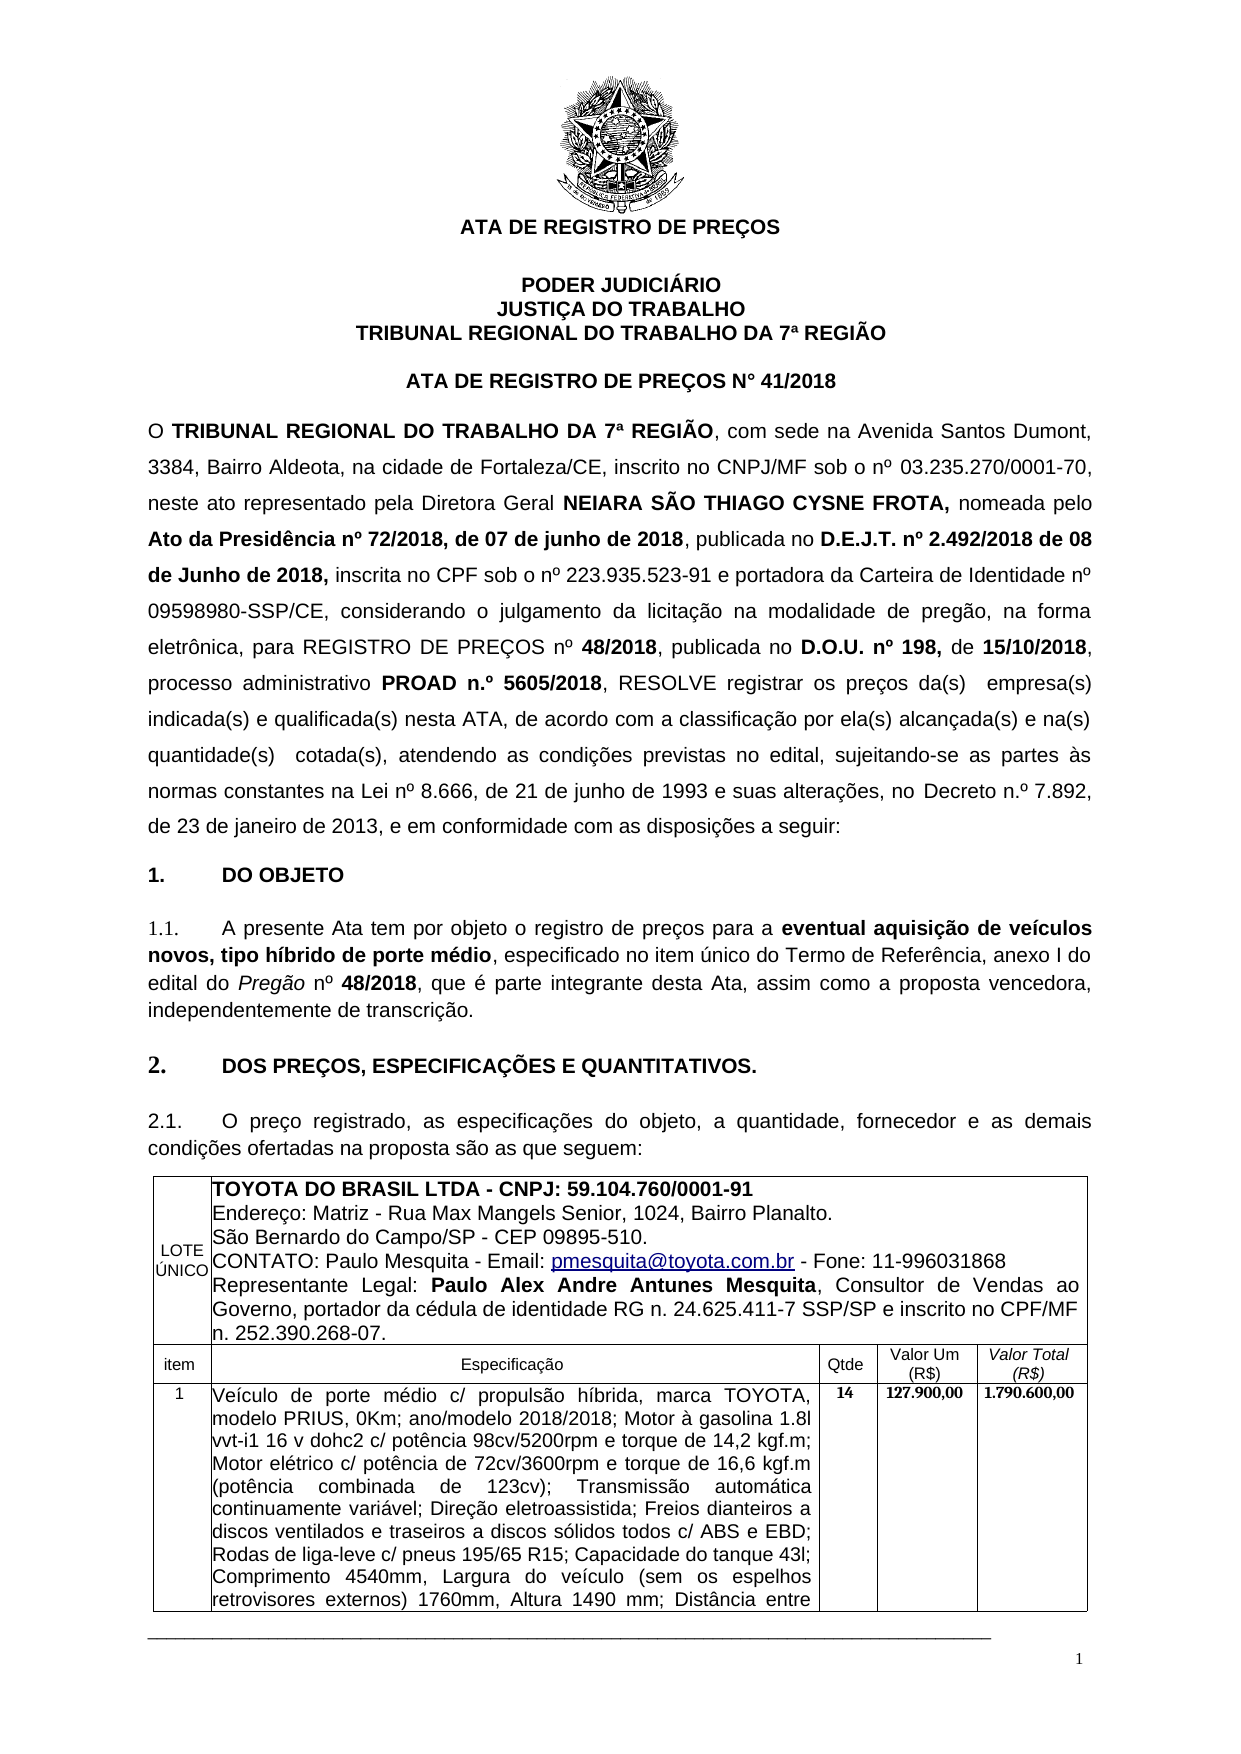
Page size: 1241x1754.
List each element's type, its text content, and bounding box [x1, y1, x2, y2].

table_cell Valor Total (R$) [978, 1345, 1087, 1383]
table_cell 1.790.600,00 [978, 1384, 1087, 1611]
text ATA DE REGISTRO DE PREÇOS [148, 215, 1092, 239]
text PODER JUDICIÁRIO [148, 273, 1094, 297]
text TRIBUNAL REGIONAL DO TRABALHO DA 7ª REGIÃO [148, 321, 1094, 345]
list O preço registrado, as especificações do objeto, a quantidade, fornecedor e as demais condições ofertadas na proposta são as que seguem: [148, 1108, 1092, 1160]
table_cell 127.900,00 [878, 1384, 977, 1611]
table_cell Valor Um (R$) [878, 1345, 977, 1383]
table_cell 14 [820, 1384, 877, 1611]
table_cell Veículo de porte médio c/ propulsão híbrida, marca TOYOTA, modelo PRIUS, 0Km; ano/modelo 2018/2018; Motor à gasolina 1.8l vvt-i1 16 v dohc2 c/ potência 98cv/5200rpm e torque de 14,2 kgf.m; Motor elétrico c/ potência de 72cv/3600rpm e torque de 16,6 kgf.m (potência combinada de 123cv); Transmissão automática continuamente variável; Direção eletroassistida; Freios dianteiros a discos ventilados e traseiros a discos sólidos todos c/ ABS e EBD; Rodas de liga-leve c/ pneus 195/65 R15; Capacidade do tanque 43l; Comprimento 4540mm, Largura do veículo (sem os espelhos retrovisores externos) 1760mm, Altura 1490 mm; Distância entre [212, 1384, 819, 1611]
text O TRIBUNAL REGIONAL DO TRABALHO DA 7ª REGIÃO, com sede na Avenida Santos Dumont, 3384, Bairro Aldeota, na cidade de Fortaleza/CE, inscrito no CNPJ/MF sob o nº 03.235.270/0001-70, neste ato representado pela Diretora Geral NEIARA SÃO THIAGO CYSNE FROTA, nomeada pelo Ato da Presidência nº 72/2018, de 07 de junho de 2018, publicada no D.E.J.T. nº 2.492/2018 de 08 de Junho de 2018, inscrita no CPF sob o nº 223.935.523-91 e portadora da Carteira de Identidade nº 09598980-SSP/CE, considerando o julgamento da licitação na modalidade de pregão, na forma eletrônica, para REGISTRO DE PREÇOS nº 48/2018, publicada no D.O.U. nº 198, de 15/10/2018, processo administrativo PROAD n.º 5605/2018, RESOLVE registrar os preços da(s) empresa(s) indicada(s) e qualificada(s) nesta ATA, de acordo com a classificação por ela(s) alcançada(s) e na(s) quantidade(s) cotada(s), atendendo as condições previstas no edital, sujeitando-se as partes às normas constantes na Lei nº 8.666, de 21 de junho de 1993 e suas alterações, no Decreto n.º 7.892, de 23 de janeiro de 2013, e em conformidade com as disposições a seguir: [148, 419, 1092, 838]
text JUSTIÇA DO TRABALHO [148, 297, 1094, 321]
list DOS PREÇOS, ESPECIFICAÇÕES E QUANTITATIVOS. [148, 1051, 1092, 1079]
list DO OBJETO [148, 863, 1092, 887]
table_header LOTE ÚNICO [154, 1177, 211, 1344]
table_cell item [154, 1345, 211, 1383]
table_cell Qtde [820, 1345, 877, 1383]
text ATA DE REGISTRO DE PREÇOS N° 41/2018 [148, 369, 1094, 393]
table_header TOYOTA DO BRASIL LTDA - CNPJ: 59.104.760/0001-91 Endereço: Matriz - Rua Max Mangels Senior, 1024, Bairro Planalto. São Bernardo do Campo/SP - CEP 09895-510. CONTATO: Paulo Mesquita - Email: pmesquita@toyota.com.br - Fone: 11-996031868 Representante Legal: Paulo Alex Andre Antunes Mesquita, Consultor de Vendas ao Governo, portador da cédula de identidade RG n. 24.625.411-7 SSP/SP e inscrito no CPF/MF n. 252.390.268-07. [212, 1177, 1087, 1344]
table_cell Especificação [212, 1345, 819, 1383]
table_cell 1 [154, 1384, 211, 1611]
list A presente Ata tem por objeto o registro de preços para a eventual aquisição de veículos novos, tipo híbrido de porte médio, especificado no item único do Termo de Referência, anexo I do edital do Pregão nº 48/2018, que é parte integrante desta Ata, assim como a proposta vencedora, independentemente de transcrição. [148, 915, 1092, 1022]
